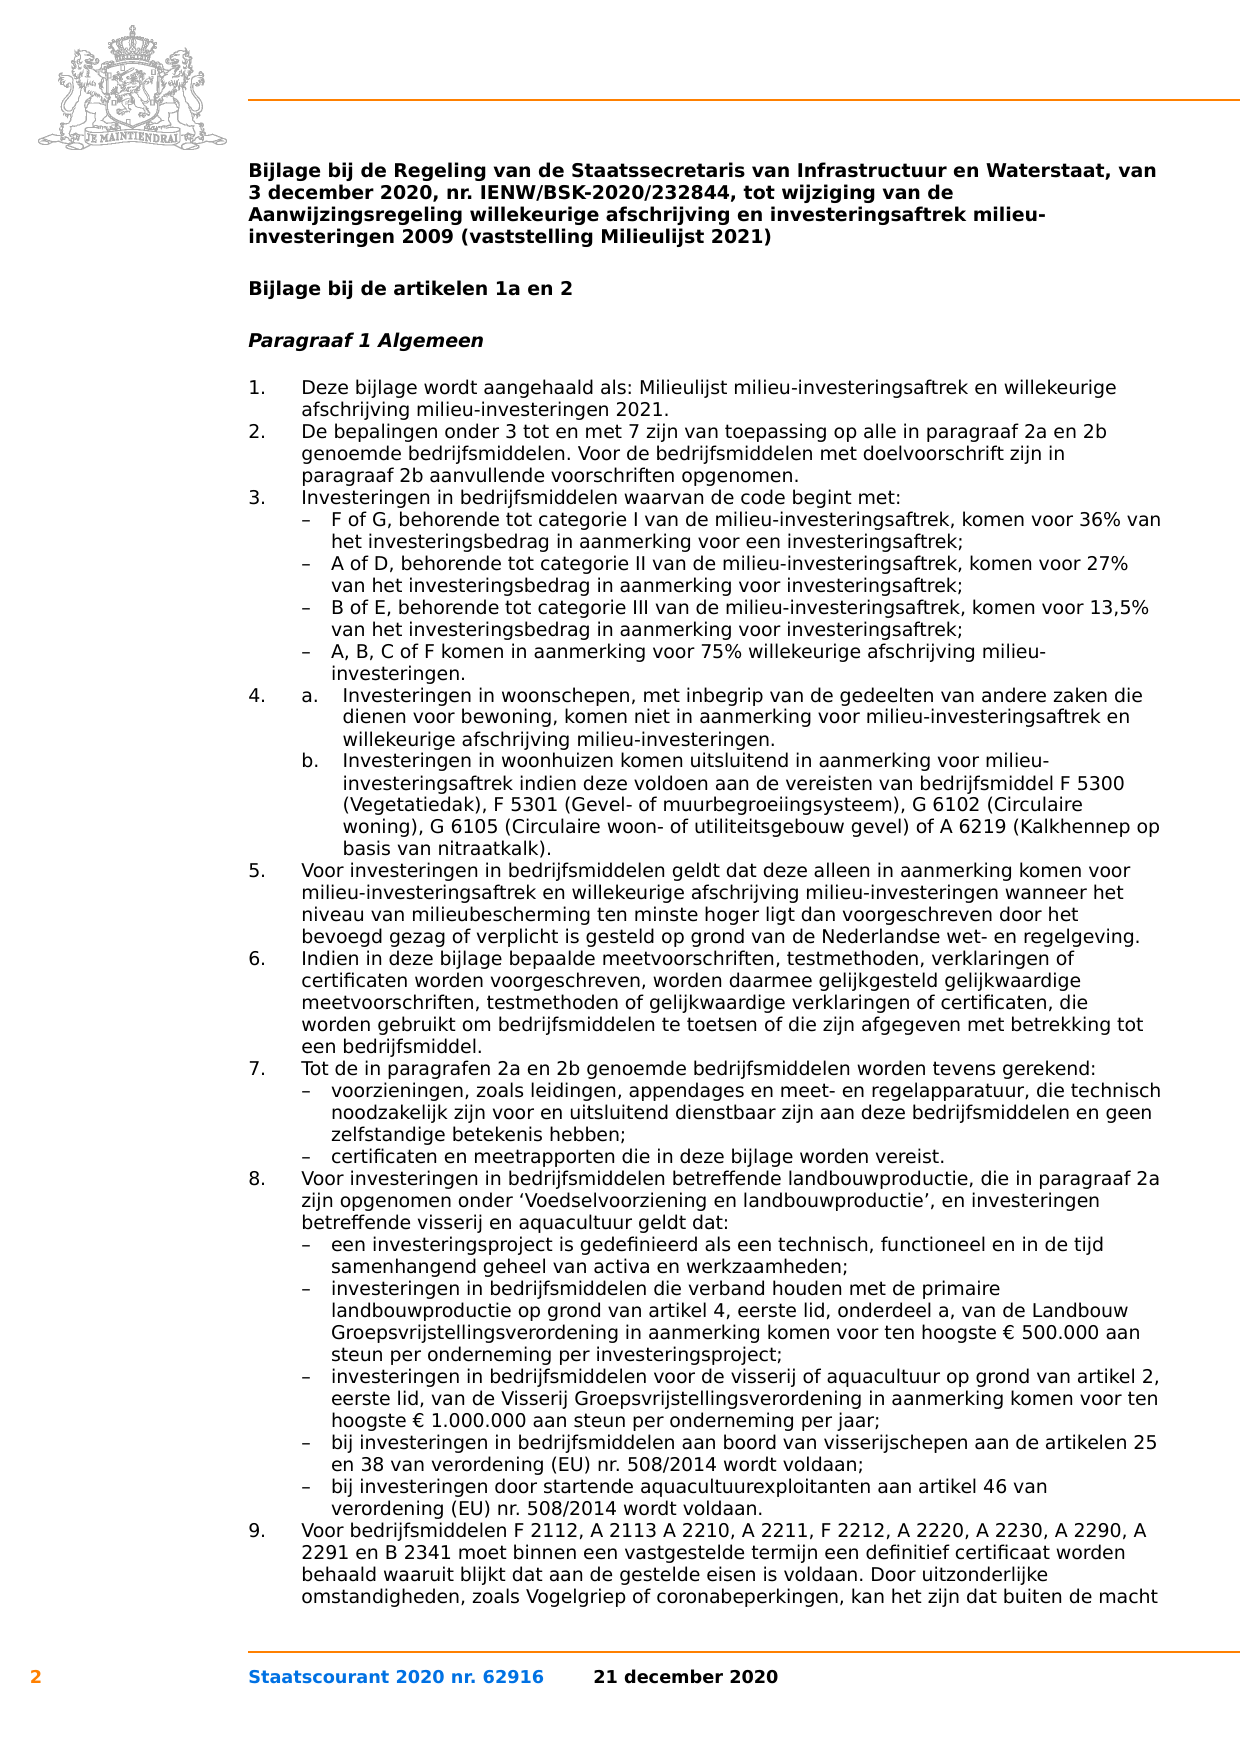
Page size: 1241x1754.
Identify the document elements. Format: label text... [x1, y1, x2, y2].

picture [38, 25, 227, 150]
text – certificaten en meetrapporten die in deze bijlage worden vereist. [301, 1146, 1163, 1168]
subtitle Bijlage bij de Regeling van de Staatssecretaris van Infrastructuur en Waterstaat, van 3 december 2020, nr. IENW/BSK-2020/232844, tot wijziging van de Aanwijzingsregeling willekeurige afschrijving en investeringsaftrek milieu-investeringen 2009 (vaststelling Milieulijst 2021) [248, 160, 1163, 248]
text 2. De bepalingen onder 3 tot en met 7 zijn van toepassing op alle in paragraaf 2a en 2b genoemde bedrijfsmiddelen. Voor de bedrijfsmiddelen met doelvoorschrift zijn in paragraaf 2b aanvullende voorschriften opgenomen. [248, 421, 1163, 487]
text 6. Indien in deze bijlage bepaalde meetvoorschriften, testmethoden, verklaringen of certificaten worden voorgeschreven, worden daarmee gelijkgesteld gelijkwaardige meetvoorschriften, testmethoden of gelijkwaardige verklaringen of certificaten, die worden gebruikt om bedrijfsmiddelen te toetsen of die zijn afgegeven met betrekking tot een bedrijfsmiddel. [248, 948, 1163, 1058]
text 3. Investeringen in bedrijfsmiddelen waarvan de code begint met: [248, 487, 1163, 509]
text – bij investeringen in bedrijfsmiddelen aan boord van visserijschepen aan de artikelen 25 en 38 van verordening (EU) nr. 508/2014 wordt voldaan; [301, 1432, 1163, 1476]
text – voorzieningen, zoals leidingen, appendages en meet- en regelapparatuur, die technisch noodzakelijk zijn voor en uitsluitend dienstbaar zijn aan deze bedrijfsmiddelen en geen zelfstandige betekenis hebben; [301, 1080, 1163, 1146]
text – investeringen in bedrijfsmiddelen voor de visserij of aquacultuur op grond van artikel 2, eerste lid, van de Visserij Groepsvrijstellingsverordening in aanmerking komen voor ten hoogste € 1.000.000 aan steun per onderneming per jaar; [301, 1366, 1163, 1432]
text 9. Voor bedrijfsmiddelen F 2112, A 2113 A 2210, A 2211, F 2212, A 2220, A 2230, A 2290, A 2291 en B 2341 moet binnen een vastgestelde termijn een definitief certificaat worden behaald waaruit blijkt dat aan de gestelde eisen is voldaan. Door uitzonderlijke omstandigheden, zoals Vogelgriep of coronabeperkingen, kan het zijn dat buiten de macht [248, 1520, 1163, 1608]
text 5. Voor investeringen in bedrijfsmiddelen geldt dat deze alleen in aanmerking komen voor milieu-investeringsaftrek en willekeurige afschrijving milieu-investeringen wanneer het niveau van milieubescherming ten minste hoger ligt dan voorgeschreven door het bevoegd gezag of verplicht is gesteld op grond van de Nederlandse wet- en regelgeving. [248, 860, 1163, 948]
text – A of D, behorende tot categorie II van de milieu-investeringsaftrek, komen voor 27% van het investeringsbedrag in aanmerking voor investeringsaftrek; [301, 553, 1163, 597]
text 1. Deze bijlage wordt aangehaald als: Milieulijst milieu-investeringsaftrek en willekeurige afschrijving milieu-investeringen 2021. [248, 377, 1163, 421]
text b. Investeringen in woonhuizen komen uitsluitend in aanmerking voor milieu-investeringsaftrek indien deze voldoen aan de vereisten van bedrijfsmiddel F 5300 (Vegetatiedak), F 5301 (Gevel- of muurbegroeiingsysteem), G 6102 (Circulaire woning), G 6105 (Circulaire woon- of utiliteitsgebouw gevel) of A 6219 (Kalkhennep op basis van nitraatkalk). [301, 750, 1163, 860]
text – A, B, C of F komen in aanmerking voor 75% willekeurige afschrijving milieu-investeringen. [301, 641, 1163, 684]
text – investeringen in bedrijfsmiddelen die verband houden met de primaire landbouwproductie op grond van artikel 4, eerste lid, onderdeel a, van de Landbouw Groepsvrijstellingsverordening in aanmerking komen voor ten hoogste € 500.000 aan steun per onderneming per investeringsproject; [301, 1278, 1163, 1366]
text – bij investeringen door startende aquacultuurexploitanten aan artikel 46 van verordening (EU) nr. 508/2014 wordt voldaan. [301, 1476, 1163, 1520]
subtitle Paragraaf 1 Algemeen [248, 330, 1163, 352]
text – een investeringsproject is gedefinieerd als een technisch, functioneel en in de tijd samenhangend geheel van activa en werkzaamheden; [301, 1234, 1163, 1278]
subtitle Bijlage bij de artikelen 1a en 2 [248, 278, 1163, 300]
text 4. a. Investeringen in woonschepen, met inbegrip van de gedeelten van andere zaken die dienen voor bewoning, komen niet in aanmerking voor milieu-investeringsaftrek en willekeurige afschrijving milieu-investeringen. [248, 684, 1163, 750]
text 8. Voor investeringen in bedrijfsmiddelen betreffende landbouwproductie, die in paragraaf 2a zijn opgenomen onder ‘Voedselvoorziening en landbouwproductie’, en investeringen betreffende visserij en aquacultuur geldt dat: [248, 1168, 1163, 1234]
text – B of E, behorende tot categorie III van de milieu-investeringsaftrek, komen voor 13,5% van het investeringsbedrag in aanmerking voor investeringsaftrek; [301, 597, 1163, 641]
text 7. Tot de in paragrafen 2a en 2b genoemde bedrijfsmiddelen worden tevens gerekend: [248, 1058, 1163, 1080]
text – F of G, behorende tot categorie I van de milieu-investeringsaftrek, komen voor 36% van het investeringsbedrag in aanmerking voor een investeringsaftrek; [301, 509, 1163, 553]
